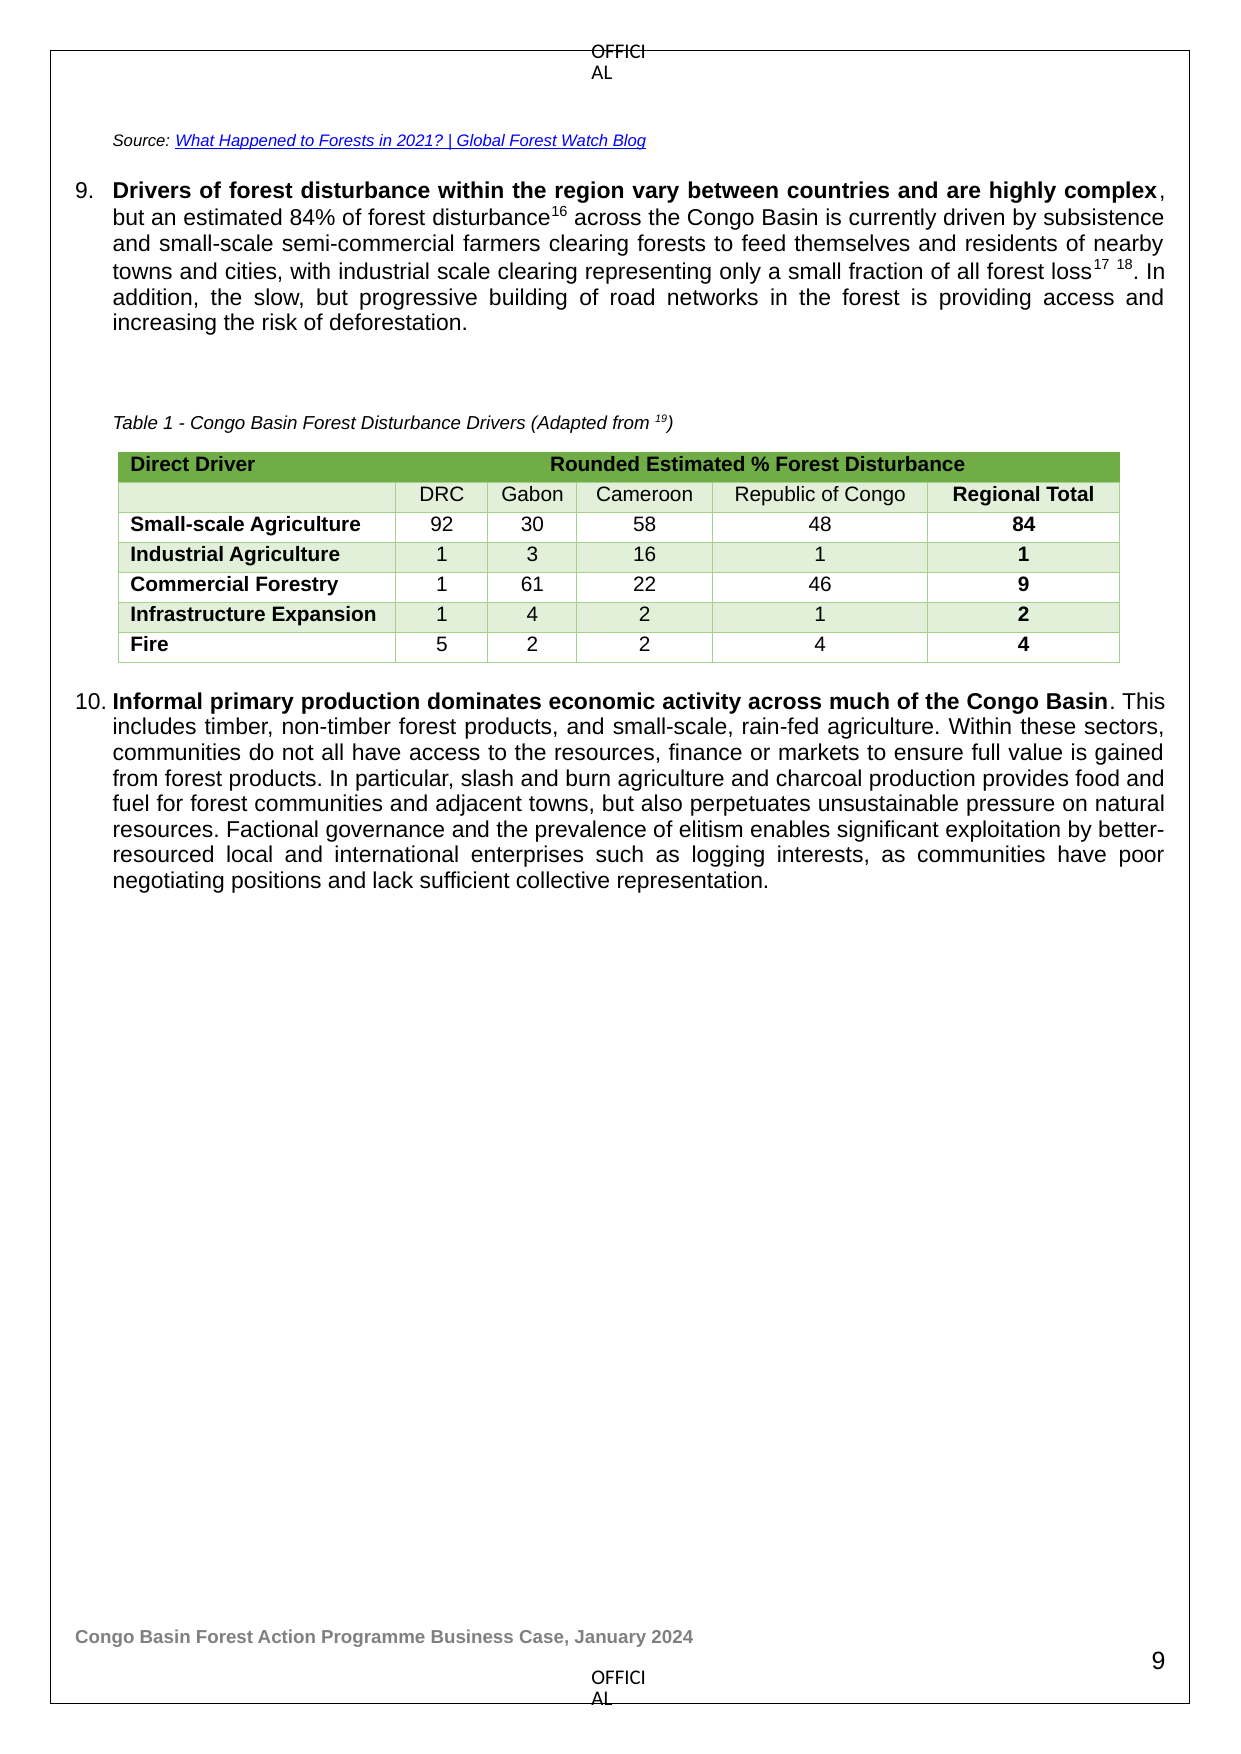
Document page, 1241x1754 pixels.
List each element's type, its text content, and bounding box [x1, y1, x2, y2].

table_cell 5 [396, 633, 487, 662]
table_cell 3 [488, 543, 576, 572]
table_cell 2 [488, 633, 576, 662]
table_cell 9 [928, 573, 1119, 602]
table_cell 4 [713, 633, 927, 662]
table_cell Infrastructure Expansion [119, 603, 395, 632]
table_cell 84 [928, 513, 1119, 542]
table_cell 2 [577, 603, 712, 632]
table_cell 46 [713, 573, 927, 602]
table_cell 1 [713, 543, 927, 572]
table_cell 58 [577, 513, 712, 542]
table_cell Small-scale Agriculture [119, 513, 395, 542]
table_cell 1 [396, 603, 487, 632]
table_cell Fire [119, 633, 395, 662]
table_cell 16 [577, 543, 712, 572]
table_cell 92 [396, 513, 487, 542]
table_cell 1 [396, 543, 487, 572]
table_cell Cameroon [577, 483, 712, 512]
table_cell DRC [396, 483, 487, 512]
text Source: What Happened to Forests in 2021? | Global Forest Watch Blog [112, 126, 1165, 152]
table_cell 1 [396, 573, 487, 602]
table_cell 1 [928, 543, 1119, 572]
table_cell Commercial Forestry [119, 573, 395, 602]
table_cell Republic of Congo [713, 483, 927, 512]
table_cell 61 [488, 573, 576, 602]
table_cell 2 [928, 603, 1119, 632]
table_cell 22 [577, 573, 712, 602]
table_cell 4 [488, 603, 576, 632]
list Informal primary production dominates economic activity across much of the Congo Basin. This includes timber, non-timber forest products, and small-scale, rain-fed agriculture. Within these sectors, communities do not all have access to the resources, finance or markets to ensure full value is gained from forest products. In particular, slash and burn agriculture and charcoal production provides food and fuel for forest communities and adjacent towns, but also perpetuates unsustainable pressure on natural resources. Factional governance and the prevalence of elitism enables significant exploitation by better-resourced local and international enterprises such as logging interests, as communities have poor negotiating positions and lack sufficient collective representation. [75, 688, 1165, 893]
table_cell 48 [713, 513, 927, 542]
table_cell 4 [928, 633, 1119, 662]
table_cell 1 [713, 603, 927, 632]
table_cell Industrial Agriculture [119, 543, 395, 572]
table_cell 2 [577, 633, 712, 662]
table_cell Regional Total [928, 483, 1119, 512]
table_cell 30 [488, 513, 576, 542]
table_cell Gabon [488, 483, 576, 512]
table_header Rounded Estimated % Forest Disturbance [395, 453, 1119, 482]
list Table 2 - Congo Basin Forest Disturbance Drivers (Adapted from ) [112, 412, 1165, 433]
table_cell [119, 483, 395, 512]
list Drivers of forest disturbance within the region vary between countries and are highly complex, but an estimated 84% of forest disturbance across the Congo Basin is currently driven by subsistence and small-scale semi-commercial farmers clearing forests to feed themselves and residents of nearby towns and cities, with industrial scale clearing representing only a small fraction of all forest loss . In addition, the slow, but progressive building of road networks in the forest is providing access and increasing the risk of deforestation. [75, 177, 1165, 336]
table_header Direct Driver [119, 453, 395, 482]
